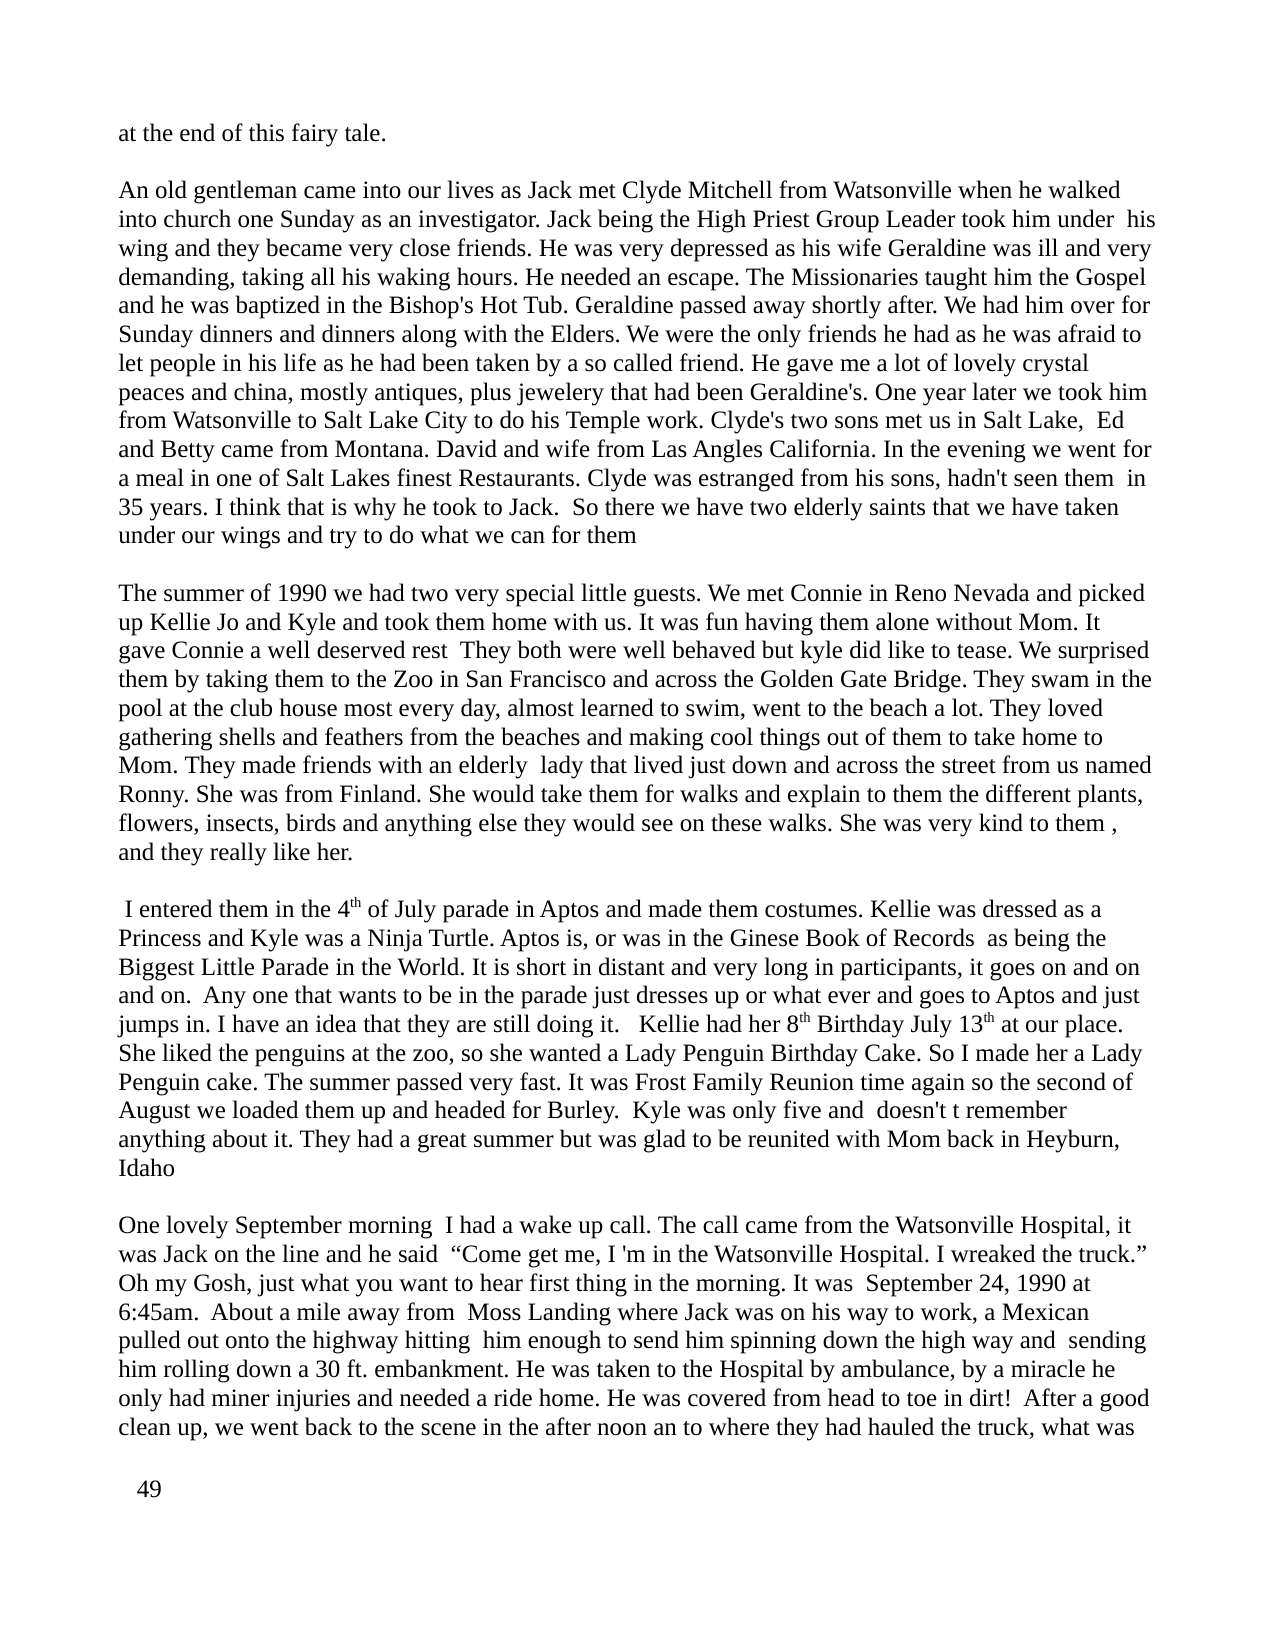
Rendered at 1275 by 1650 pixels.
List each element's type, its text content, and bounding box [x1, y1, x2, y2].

text at the end of this fairy tale. [118, 118, 1157, 147]
text One lovely September morning I had a wake up call. The call came from the Watsonville Hospital, it was Jack on the line and he said “Come get me, I 'm in the Watsonville Hospital. I wreaked the truck.” Oh my Gosh, just what you want to hear first thing in the morning. It was September 24, 1990 at 6:45am. About a mile away from Moss Landing where Jack was on his way to work, a Mexican pulled out onto the highway hitting him enough to send him spinning down the high way and sending him rolling down a 30 ft. embankment. He was taken to the Hospital by ambulance, by a miracle he only had miner injuries and needed a ride home. He was covered from head to toe in dirt! After a good clean up, we went back to the scene in the after noon an to where they had hauled the truck, what was [118, 1211, 1157, 1441]
text I entered them in the 4th of July parade in Aptos and made them costumes. Kellie was dressed as a Princess and Kyle was a Ninja Turtle. Aptos is, or was in the Ginese Book of Records as being the Biggest Little Parade in the World. It is short in distant and very long in participants, it goes on and on and on. Any one that wants to be in the parade just dresses up or what ever and goes to Aptos and just jumps in. I have an idea that they are still doing it. Kellie had her 8th Birthday July 13th at our place. She liked the penguins at the zoo, so she wanted a Lady Penguin Birthday Cake. So I made her a Lady Penguin cake. The summer passed very fast. It was Frost Family Reunion time again so the second of August we loaded them up and headed for Burley. Kyle was only five and doesn't t remember anything about it. They had a great summer but was glad to be reunited with Mom back in Heyburn, Idaho [118, 894, 1157, 1182]
text An old gentleman came into our lives as Jack met Clyde Mitchell from Watsonville when he walked into church one Sunday as an investigator. Jack being the High Priest Group Leader took him under his wing and they became very close friends. He was very depressed as his wife Geraldine was ill and very demanding, taking all his waking hours. He needed an escape. The Missionaries taught him the Gospel and he was baptized in the Bishop's Hot Tub. Geraldine passed away shortly after. We had him over for Sunday dinners and dinners along with the Elders. We were the only friends he had as he was afraid to let people in his life as he had been taken by a so called friend. He gave me a lot of lovely crystal peaces and china, mostly antiques, plus jewelery that had been Geraldine's. One year later we took him from Watsonville to Salt Lake City to do his Temple work. Clyde's two sons met us in Salt Lake, Ed and Betty came from Montana. David and wife from Las Angles California. In the evening we went for a meal in one of Salt Lakes finest Restaurants. Clyde was estranged from his sons, hadn't seen them in 35 years. I think that is why he took to Jack. So there we have two elderly saints that we have taken under our wings and try to do what we can for them [118, 176, 1157, 549]
text The summer of 1990 we had two very special little guests. We met Connie in Reno Nevada and picked up Kellie Jo and Kyle and took them home with us. It was fun having them alone without Mom. It gave Connie a well deserved rest They both were well behaved but kyle did like to tease. We surprised them by taking them to the Zoo in San Francisco and across the Golden Gate Bridge. They swam in the pool at the club house most every day, almost learned to swim, went to the beach a lot. They loved gathering shells and feathers from the beaches and making cool things out of them to take home to Mom. They made friends with an elderly lady that lived just down and across the street from us named Ronny. She was from Finland. She would take them for walks and explain to them the different plants, flowers, insects, birds and anything else they would see on these walks. She was very kind to them , and they really like her. [118, 578, 1157, 866]
